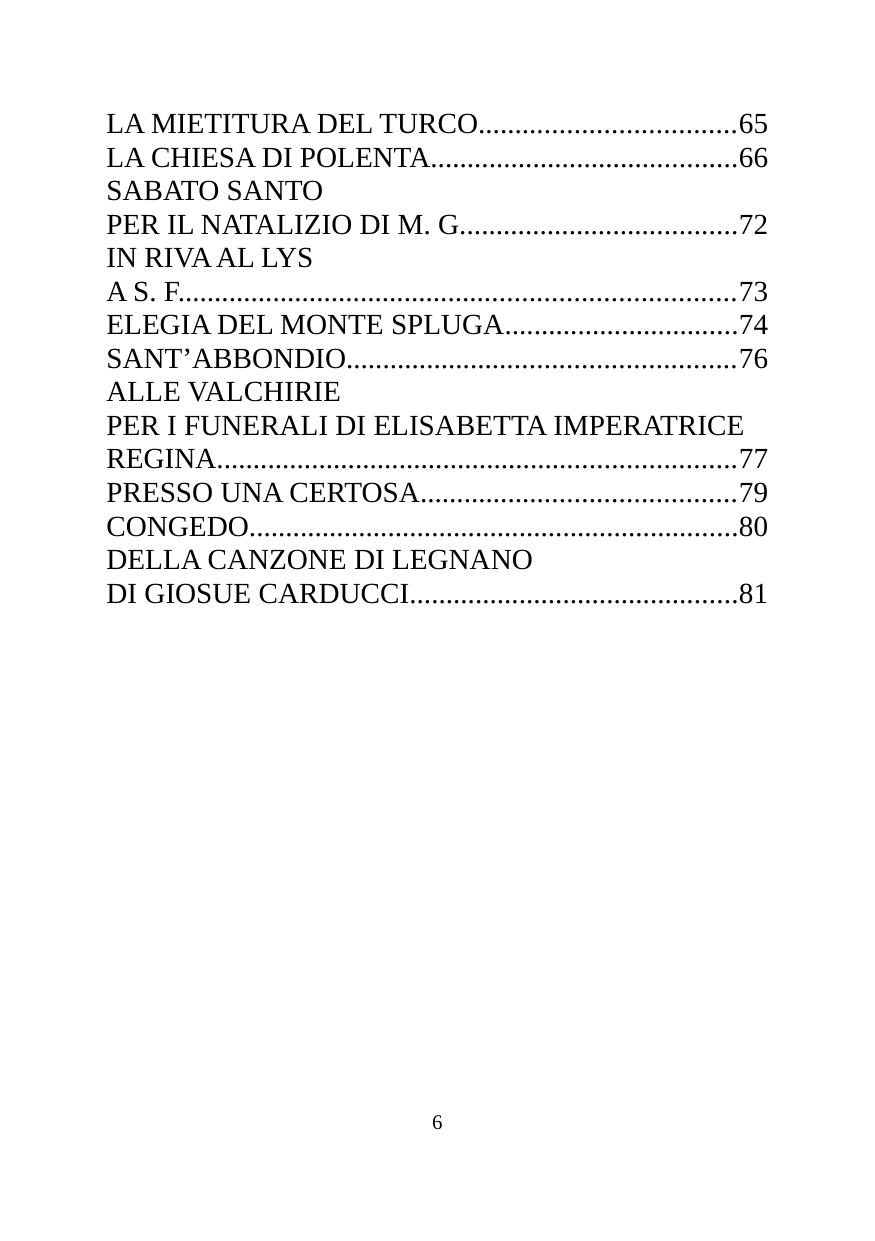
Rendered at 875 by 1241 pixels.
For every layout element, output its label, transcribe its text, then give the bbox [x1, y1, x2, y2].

text ELEGIA DEL MONTE SPLUGA 74 [106, 307, 768, 341]
text LA CHIESA DI POLENTA 66 [106, 140, 768, 173]
text DELLA CANZONE DI LEGNANO DI GIOSUE CARDUCCI 81 [106, 542, 768, 609]
text ALLE VALCHIRIE PER I FUNERALI DI ELISABETTA IMPERATRICE REGINA 77 [106, 374, 768, 475]
text CONGEDO 80 [106, 509, 768, 542]
text SANT’ABBONDIO 76 [106, 341, 768, 374]
text PRESSO UNA CERTOSA 79 [106, 475, 768, 509]
text SABATO SANTO PER IL NATALIZIO DI M. G. 72 [106, 173, 768, 240]
text LA MIETITURA DEL TURCO 65 [106, 106, 768, 140]
text IN RIVA AL LYS A S. F. 73 [106, 240, 768, 307]
